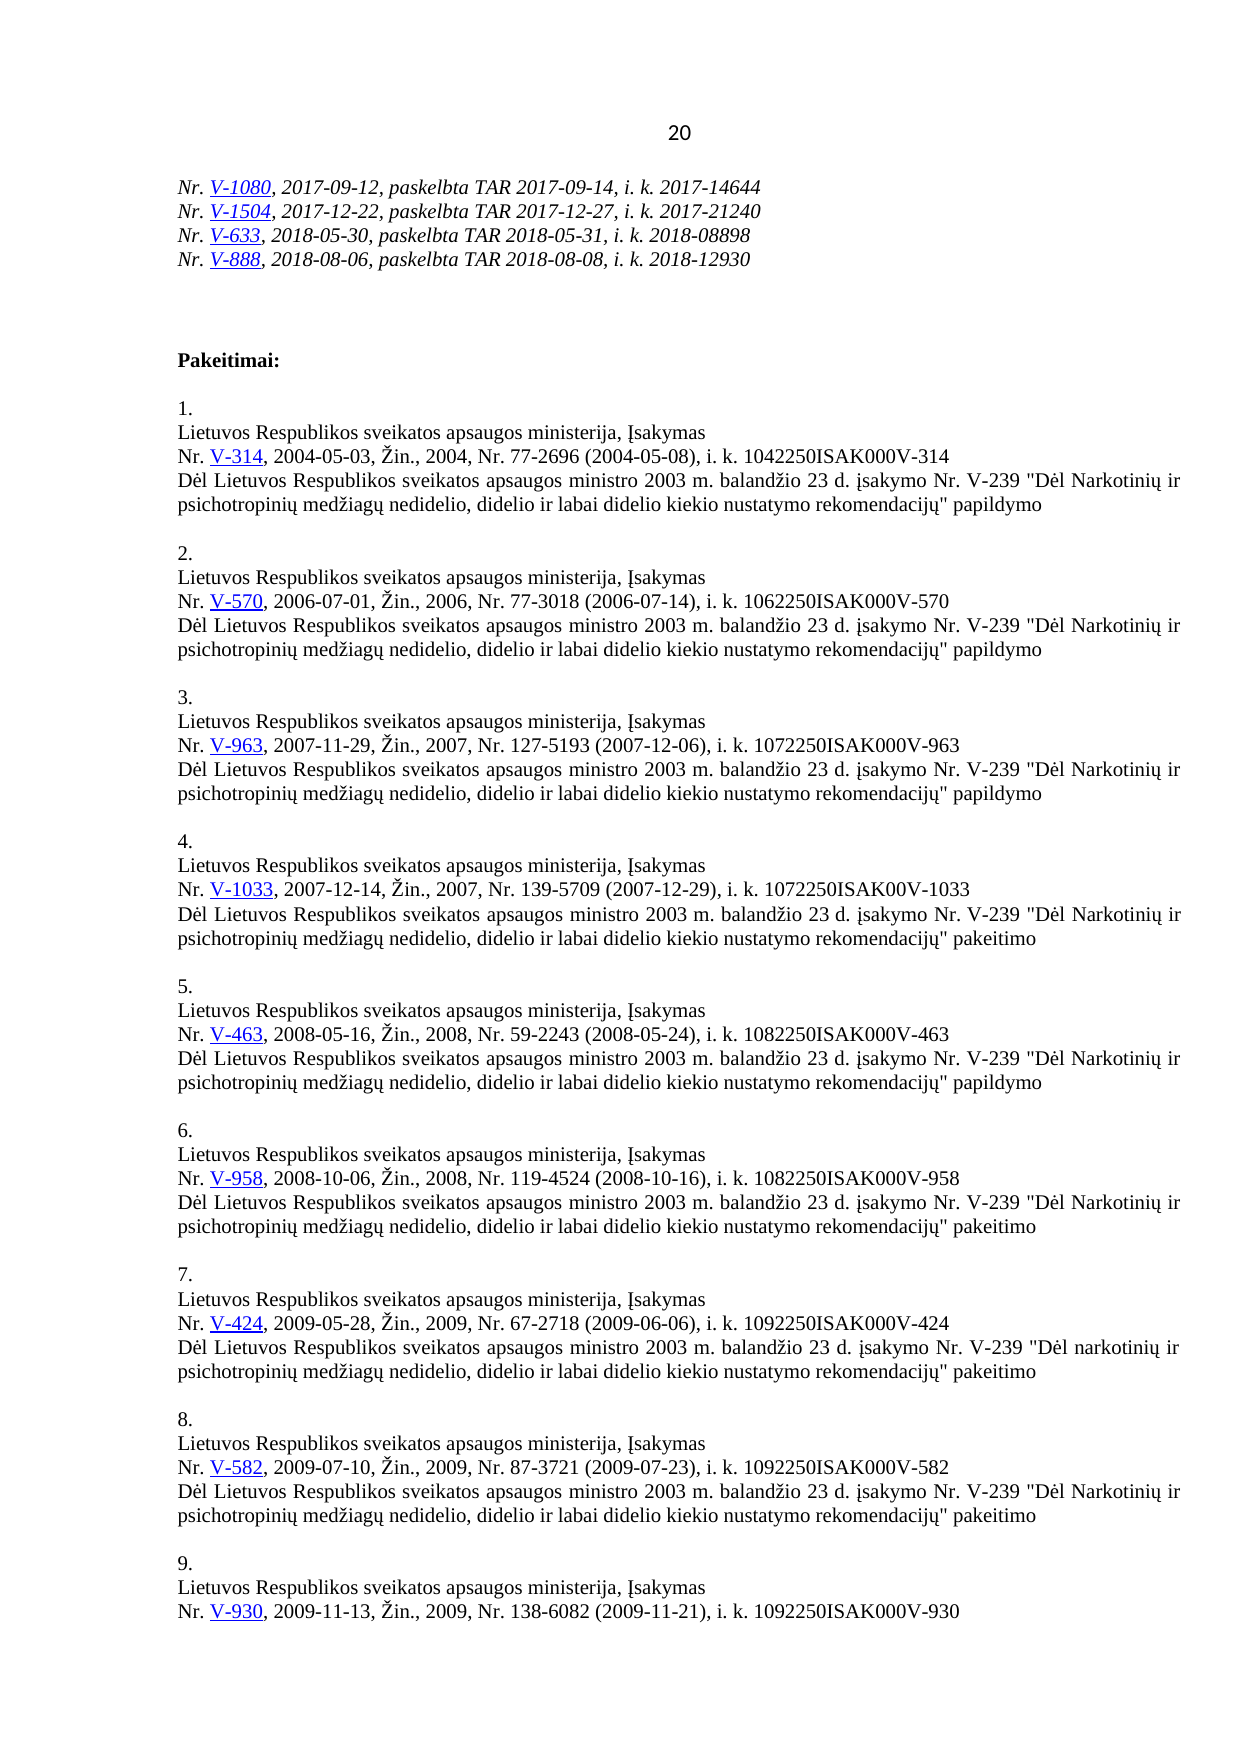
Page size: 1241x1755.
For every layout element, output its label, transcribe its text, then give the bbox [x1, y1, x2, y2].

text 4. [177, 829, 1181, 853]
text Lietuvos Respublikos sveikatos apsaugos ministerija, Įsakymas [177, 564, 1181, 589]
text Nr. V-958, 2008-10-06, Žin., 2008, Nr. 119-4524 (2008-10-16), i. k. 1082250ISAK000V-958 [177, 1166, 1181, 1190]
text Lietuvos Respublikos sveikatos apsaugos ministerija, Įsakymas [177, 1286, 1181, 1311]
text Nr. V-570, 2006-07-01, Žin., 2006, Nr. 77-3018 (2006-07-14), i. k. 1062250ISAK000V-570 [177, 589, 1181, 613]
text 3. [177, 685, 1181, 709]
text Dėl Lietuvos Respublikos sveikatos apsaugos ministro 2003 m. balandžio 23 d. įsakymo Nr. V-239 "Dėl Narkotinių ir psichotropinių medžiagų nedidelio, didelio ir labai didelio kiekio nustatymo rekomendacijų" pakeitimo [177, 1190, 1181, 1238]
text Dėl Lietuvos Respublikos sveikatos apsaugos ministro 2003 m. balandžio 23 d. įsakymo Nr. V-239 "Dėl Narkotinių ir psichotropinių medžiagų nedidelio, didelio ir labai didelio kiekio nustatymo rekomendacijų" papildymo [177, 1046, 1181, 1094]
text Dėl Lietuvos Respublikos sveikatos apsaugos ministro 2003 m. balandžio 23 d. įsakymo Nr. V-239 "Dėl Narkotinių ir psichotropinių medžiagų nedidelio, didelio ir labai didelio kiekio nustatymo rekomendacijų" papildymo [177, 613, 1181, 661]
text Nr. V-463, 2008-05-16, Žin., 2008, Nr. 59-2243 (2008-05-24), i. k. 1082250ISAK000V-463 [177, 1022, 1181, 1046]
text Nr. V-1504, 2017-12-22, paskelbta TAR 2017-12-27, i. k. 2017-21240 [177, 199, 1181, 223]
text 2. [177, 541, 1181, 564]
text Nr. V-314, 2004-05-03, Žin., 2004, Nr. 77-2696 (2004-05-08), i. k. 1042250ISAK000V-314 [177, 444, 1181, 468]
text Lietuvos Respublikos sveikatos apsaugos ministerija, Įsakymas [177, 709, 1181, 733]
text Lietuvos Respublikos sveikatos apsaugos ministerija, Įsakymas [177, 420, 1181, 444]
text Dėl Lietuvos Respublikos sveikatos apsaugos ministro 2003 m. balandžio 23 d. įsakymo Nr. V-239 "Dėl Narkotinių ir psichotropinių medžiagų nedidelio, didelio ir labai didelio kiekio nustatymo rekomendacijų" pakeitimo [177, 1479, 1181, 1527]
text Nr. V-582, 2009-07-10, Žin., 2009, Nr. 87-3721 (2009-07-23), i. k. 1092250ISAK000V-582 [177, 1455, 1181, 1479]
text Dėl Lietuvos Respublikos sveikatos apsaugos ministro 2003 m. balandžio 23 d. įsakymo Nr. V-239 "Dėl Narkotinių ir psichotropinių medžiagų nedidelio, didelio ir labai didelio kiekio nustatymo rekomendacijų" pakeitimo [177, 901, 1181, 949]
text Lietuvos Respublikos sveikatos apsaugos ministerija, Įsakymas [177, 998, 1181, 1022]
text Nr. V-963, 2007-11-29, Žin., 2007, Nr. 127-5193 (2007-12-06), i. k. 1072250ISAK000V-963 [177, 733, 1181, 757]
text Lietuvos Respublikos sveikatos apsaugos ministerija, Įsakymas [177, 853, 1181, 877]
text Nr. V-633, 2018-05-30, paskelbta TAR 2018-05-31, i. k. 2018-08898 [177, 223, 1181, 247]
text Nr. V-424, 2009-05-28, Žin., 2009, Nr. 67-2718 (2009-06-06), i. k. 1092250ISAK000V-424 [177, 1311, 1181, 1334]
text Nr. V-930, 2009-11-13, Žin., 2009, Nr. 138-6082 (2009-11-21), i. k. 1092250ISAK000V-930 [177, 1599, 1181, 1623]
text 6. [177, 1118, 1181, 1142]
text Nr. V-1080, 2017-09-12, paskelbta TAR 2017-09-14, i. k. 2017-14644 [177, 175, 1181, 199]
text 8. [177, 1407, 1181, 1431]
text 9. [177, 1551, 1181, 1575]
text Lietuvos Respublikos sveikatos apsaugos ministerija, Įsakymas [177, 1431, 1181, 1455]
text 5. [177, 974, 1181, 998]
text Lietuvos Respublikos sveikatos apsaugos ministerija, Įsakymas [177, 1575, 1181, 1599]
text Nr. V-1033, 2007-12-14, Žin., 2007, Nr. 139-5709 (2007-12-29), i. k. 1072250ISAK00V-1033 [177, 877, 1181, 901]
text Dėl Lietuvos Respublikos sveikatos apsaugos ministro 2003 m. balandžio 23 d. įsakymo Nr. V-239 "Dėl narkotinių ir psichotropinių medžiagų nedidelio, didelio ir labai didelio kiekio nustatymo rekomendacijų" pakeitimo [177, 1334, 1181, 1383]
text 7. [177, 1262, 1181, 1286]
text Lietuvos Respublikos sveikatos apsaugos ministerija, Įsakymas [177, 1142, 1181, 1166]
text Nr. V-888, 2018-08-06, paskelbta TAR 2018-08-08, i. k. 2018-12930 [177, 247, 1181, 271]
text 1. [177, 396, 1181, 420]
text Dėl Lietuvos Respublikos sveikatos apsaugos ministro 2003 m. balandžio 23 d. įsakymo Nr. V-239 "Dėl Narkotinių ir psichotropinių medžiagų nedidelio, didelio ir labai didelio kiekio nustatymo rekomendacijų" papildymo [177, 757, 1181, 805]
text Dėl Lietuvos Respublikos sveikatos apsaugos ministro 2003 m. balandžio 23 d. įsakymo Nr. V-239 "Dėl Narkotinių ir psichotropinių medžiagų nedidelio, didelio ir labai didelio kiekio nustatymo rekomendacijų" papildymo [177, 468, 1181, 516]
text Pakeitimai: [177, 348, 1181, 372]
